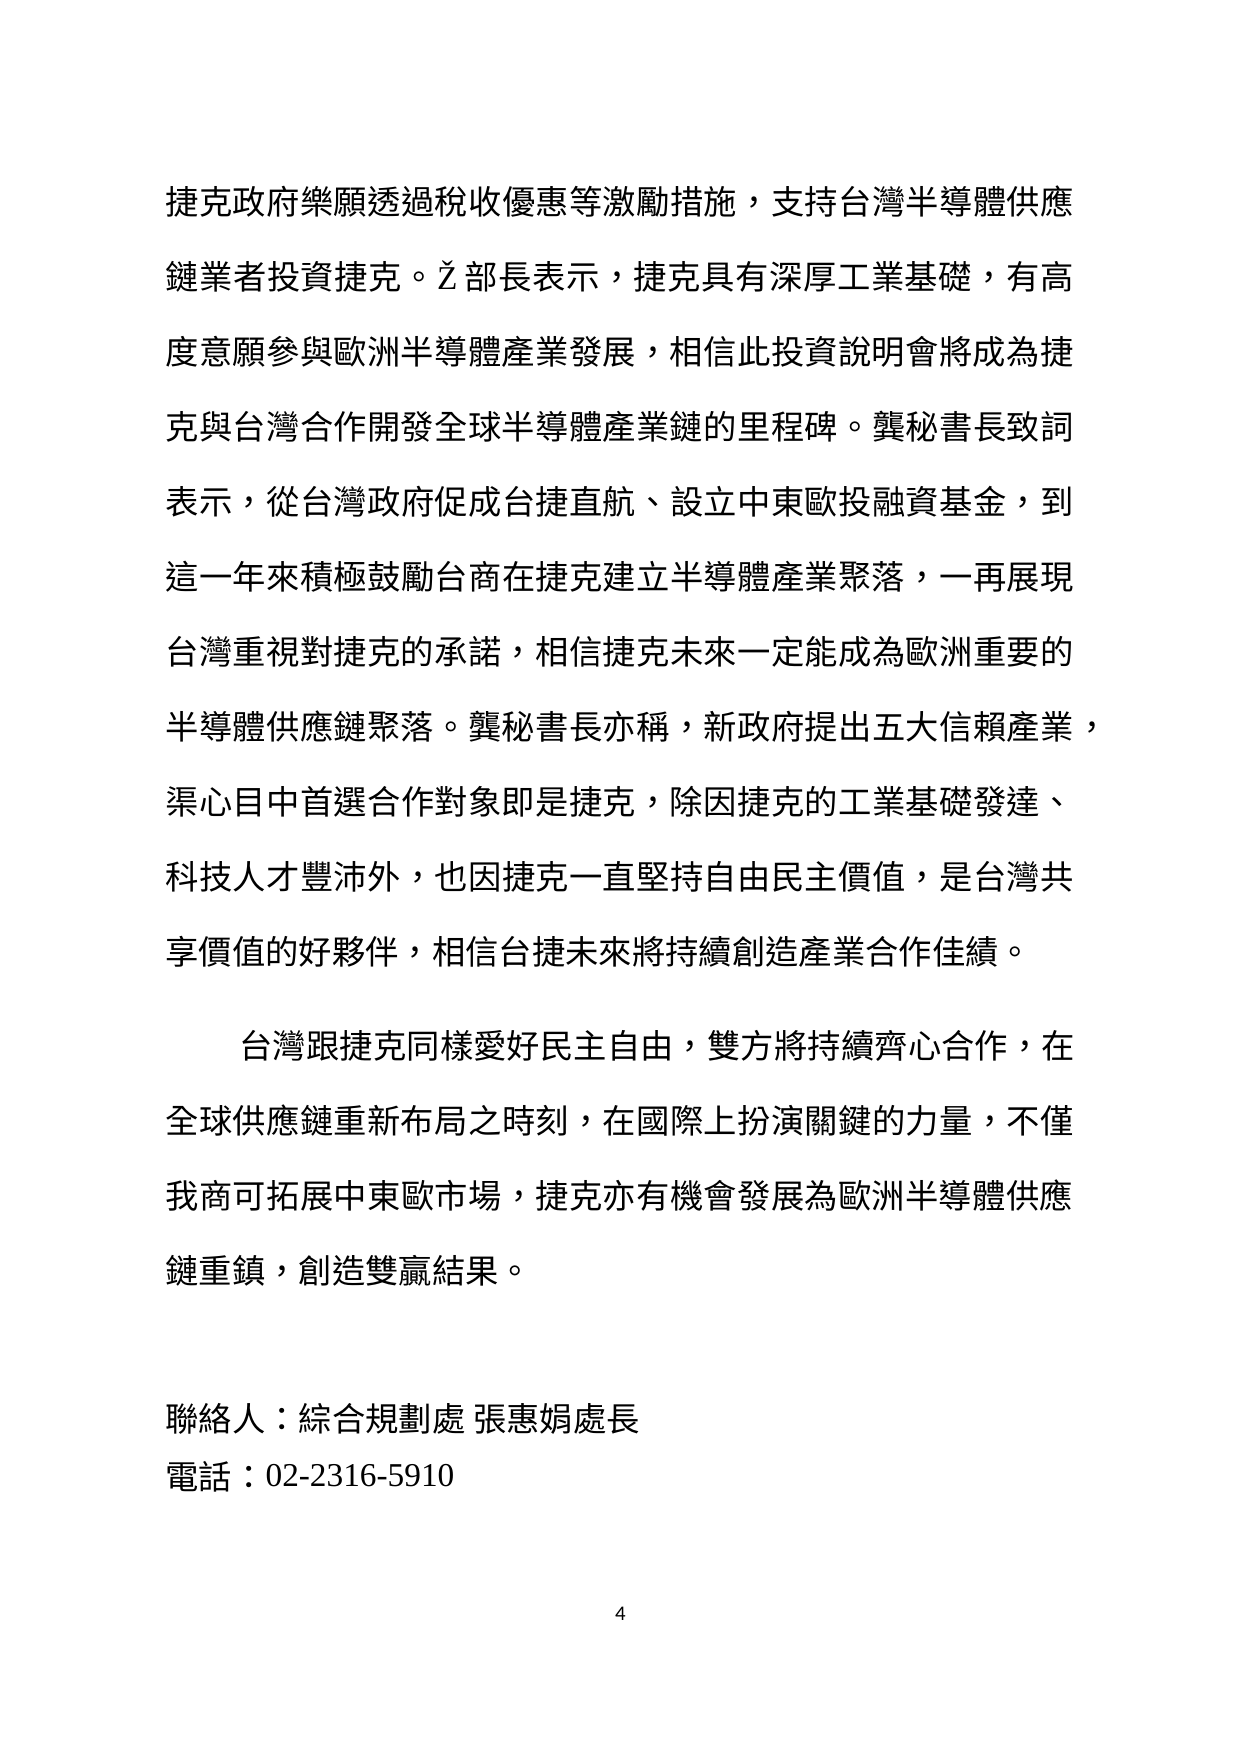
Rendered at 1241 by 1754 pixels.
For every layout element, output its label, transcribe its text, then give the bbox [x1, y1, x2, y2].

text 龔秘書長一行於8月28日抵達捷克後隨即前往捷克眾議院，出席由捷克投資局(CzechInvest)所舉辦之投資說明會，捷克眾議長艾達莫娃(Markéta Pekarová Adamová)及捷克科研創新部長澤尼謝克(Marek Ženíšek)更特別到場並致詞，顯示捷克政府對本團的重視。A眾議長表示，捷克將台灣視為最重要的亞洲民主友人之一，強化台捷關係是渠擔任眾議長的重要任務，捷克政府樂願透過稅收優惠等激勵措施，支持台灣半導體供應鏈業者投資捷克。Ž部長表示，捷克具有深厚工業基礎，有高度意願參與歐洲半導體產業發展，相信此投資說明會將成為捷克與台灣合作開發全球半導體產業鏈的里程碑。龔秘書長致詞表示，從台灣政府促成台捷直航、設立中東歐投融資基金，到這一年來積極鼓勵台商在捷克建立半導體產業聚落，一再展現台灣重視對捷克的承諾，相信捷克未來一定能成為歐洲重要的半導體供應鏈聚落。龔秘書長亦稱，新政府提出五大信賴產業，渠心目中首選合作對象即是捷克，除因捷克的工業基礎發達、科技人才豐沛外，也因捷克一直堅持自由民主價值，是台灣共享價值的好夥伴，相信台捷未來將持續創造產業合作佳績。 [165, 162, 1075, 987]
text 聯絡人：綜合規劃處 張惠娟處長 [165, 1381, 1075, 1444]
text 台灣跟捷克同樣愛好民主自由，雙方將持續齊心合作，在全球供應鏈重新布局之時刻，在國際上扮演關鍵的力量，不僅我商可拓展中東歐市場，捷克亦有機會發展為歐洲半導體供應鏈重鎮，創造雙贏結果。 [165, 1006, 1075, 1306]
text 電話：02-2316-5910 [165, 1444, 1075, 1506]
